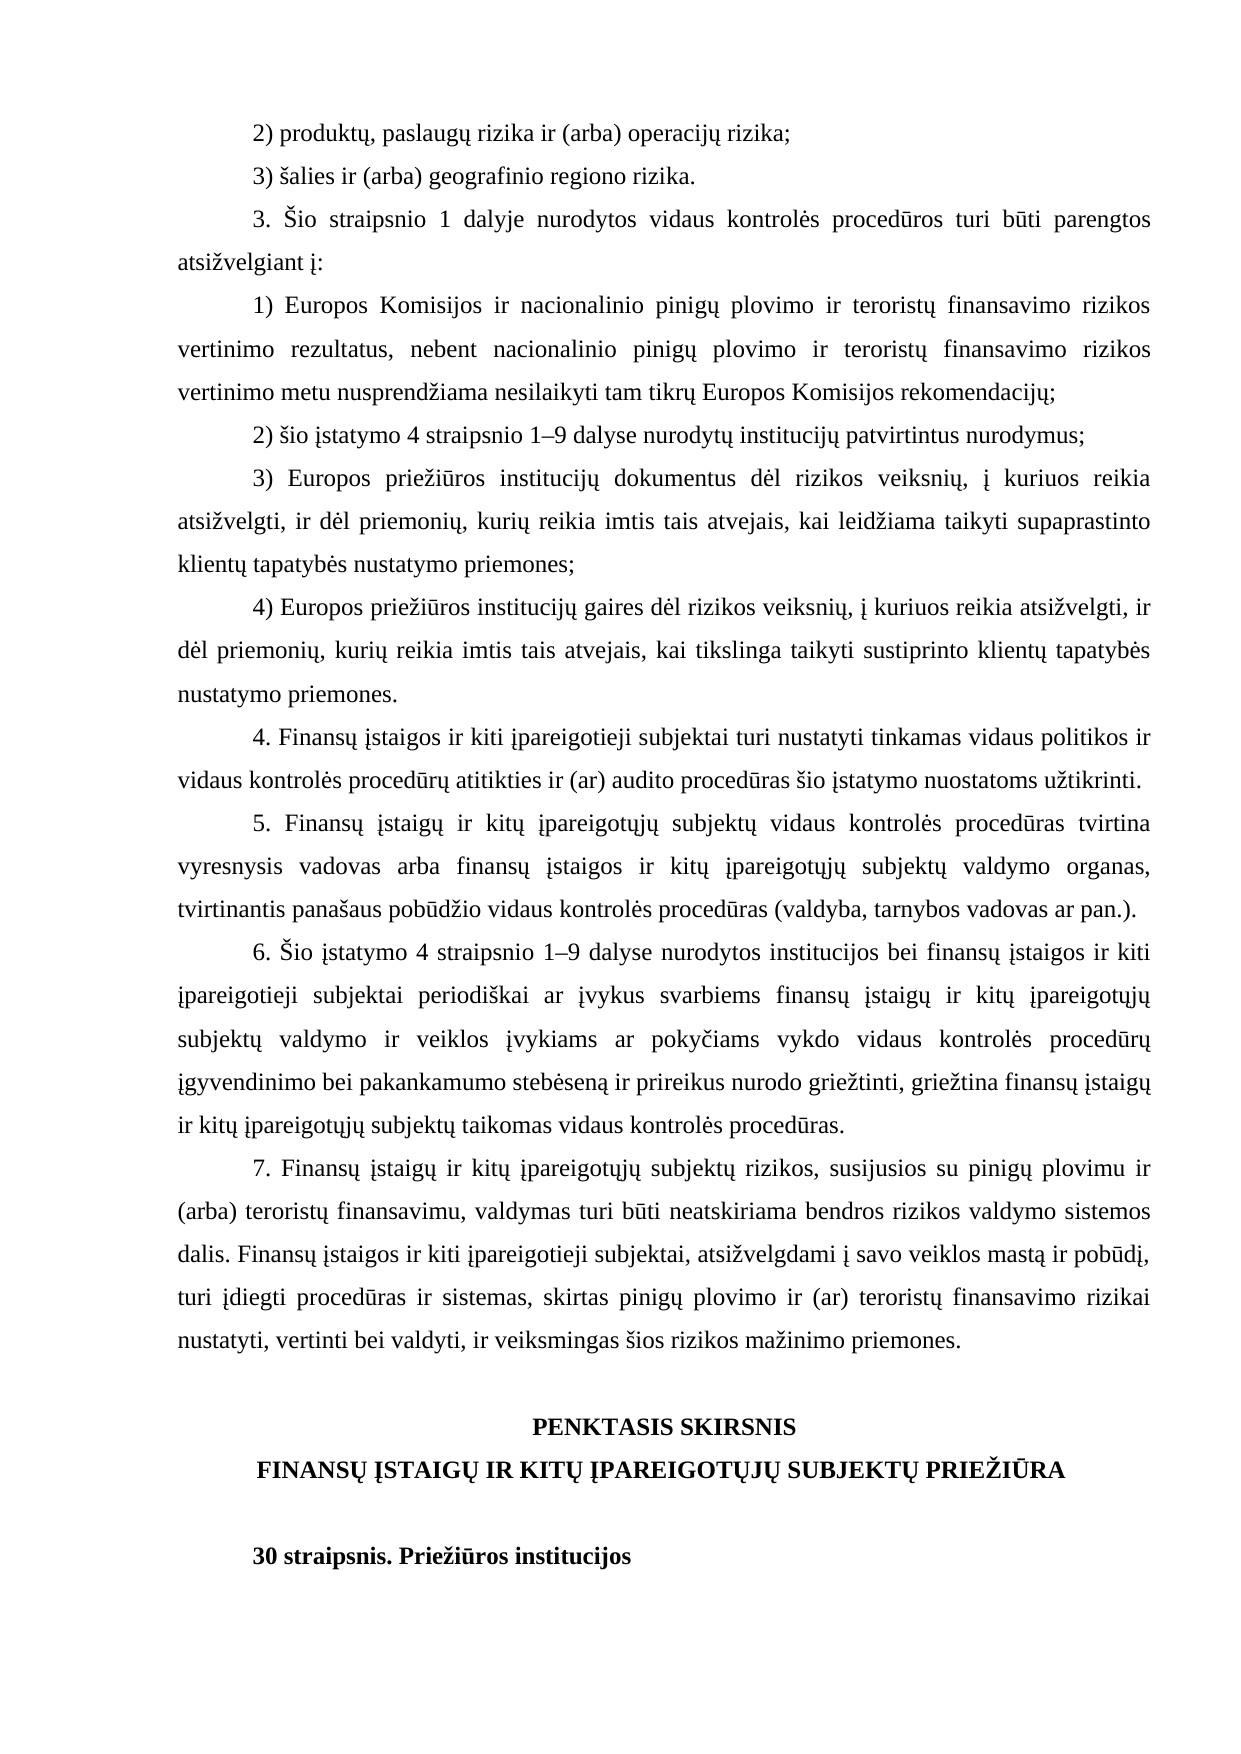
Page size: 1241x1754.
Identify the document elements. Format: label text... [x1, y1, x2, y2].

text 3. Šio straipsnio 1 dalyje nurodytos vidaus kontrolės procedūros turi būti parengtos atsižvelgiant į: [177, 204, 1152, 276]
text 7. Finansų įstaigų ir kitų įpareigotųjų subjektų rizikos, susijusios su pinigų plovimu ir (arba) teroristų finansavimu, valdymas turi būti neatskiriama bendros rizikos valdymo sistemos dalis. Finansų įstaigos ir kiti įpareigotieji subjektai, atsižvelgdami į savo veiklos mastą ir pobūdį, turi įdiegti procedūras ir sistemas, skirtas pinigų plovimo ir (ar) teroristų finansavimo rizikai nustatyti, vertinti bei valdyti, ir veiksmingas šios rizikos mažinimo priemones. [177, 1153, 1152, 1354]
text 4) Europos priežiūros institucijų gaires dėl rizikos veiksnių, į kuriuos reikia atsižvelgti, ir dėl priemonių, kurių reikia imtis tais atvejais, kai tikslinga taikyti sustiprinto klientų tapatybės nustatymo priemones. [177, 592, 1152, 707]
text 4. Finansų įstaigos ir kiti įpareigotieji subjektai turi nustatyti tinkamas vidaus politikos ir vidaus kontrolės procedūrų atitikties ir (ar) audito procedūras šio įstatymo nuostatoms užtikrinti. [177, 722, 1152, 794]
text 5. Finansų įstaigų ir kitų įpareigotųjų subjektų vidaus kontrolės procedūras tvirtina vyresnysis vadovas arba finansų įstaigos ir kitų įpareigotųjų subjektų valdymo organas, tvirtinantis panašaus pobūdžio vidaus kontrolės procedūras (valdyba, tarnybos vadovas ar pan.). [177, 808, 1152, 923]
text 1) Europos Komisijos ir nacionalinio pinigų plovimo ir teroristų finansavimo rizikos vertinimo rezultatus, nebent nacionalinio pinigų plovimo ir teroristų finansavimo rizikos vertinimo metu nusprendžiama nesilaikyti tam tikrų Europos Komisijos rekomendacijų; [177, 291, 1152, 406]
text 3) šalies ir (arba) geografinio regiono rizika. [177, 161, 1152, 190]
text FINANSŲ ĮSTAIGŲ IR KITŲ ĮPAREIGOTŲJŲ SUBJEKTŲ PRIEŽIŪRA [177, 1455, 1152, 1484]
text PENKTASIS SKIRSNIS [177, 1412, 1152, 1441]
text 3) Europos priežiūros institucijų dokumentus dėl rizikos veiksnių, į kuriuos reikia atsižvelgti, ir dėl priemonių, kurių reikia imtis tais atvejais, kai leidžiama taikyti supaprastinto klientų tapatybės nustatymo priemones; [177, 463, 1152, 578]
text 6. Šio įstatymo 4 straipsnio 1–9 dalyse nurodytos institucijos bei finansų įstaigos ir kiti įpareigotieji subjektai periodiškai ar įvykus svarbiems finansų įstaigų ir kitų įpareigotųjų subjektų valdymo ir veiklos įvykiams ar pokyčiams vykdo vidaus kontrolės procedūrų įgyvendinimo bei pakankamumo stebėseną ir prireikus nurodo griežtinti, griežtina finansų įstaigų ir kitų įpareigotųjų subjektų taikomas vidaus kontrolės procedūras. [177, 937, 1152, 1139]
text 2) šio įstatymo 4 straipsnio 1–9 dalyse nurodytų institucijų patvirtintus nurodymus; [177, 420, 1152, 449]
text 30 straipsnis. Priežiūros institucijos [177, 1541, 1152, 1570]
text 2) produktų, paslaugų rizika ir (arba) operacijų rizika; [177, 118, 1152, 147]
